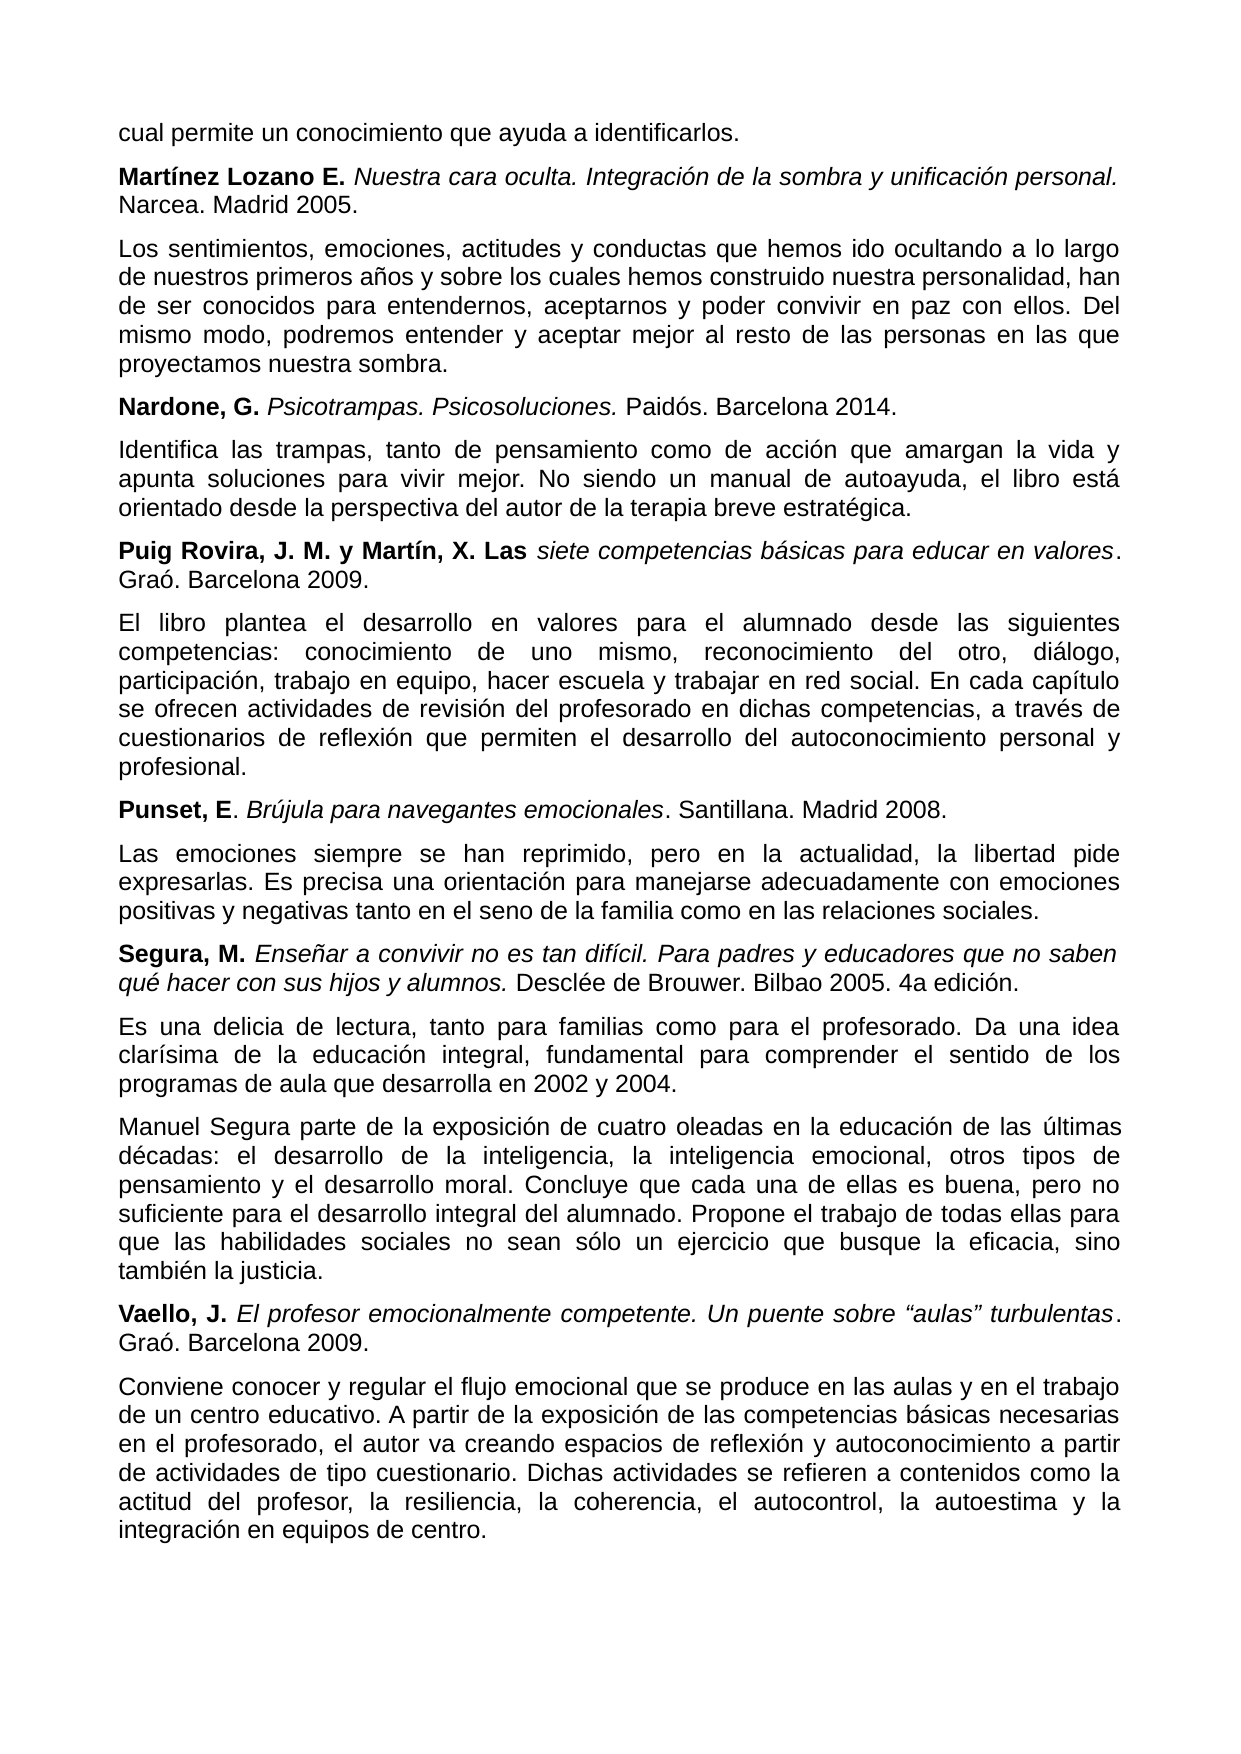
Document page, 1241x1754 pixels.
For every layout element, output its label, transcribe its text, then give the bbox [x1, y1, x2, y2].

text Conviene conocer y regular el flujo emocional que se produce en las aulas y en el trabajo de un centro educativo. A partir de la exposición de las competencias básicas necesarias en el profesorado, el autor va creando espacios de reflexión y autoconocimiento a partir de actividades de tipo cuestionario. Dichas actividades se refieren a contenidos como la actitud del profesor, la resiliencia, la coherencia, el autocontrol, la autoestima y la integración en equipos de centro. [118, 1371, 1122, 1544]
text Vaello, J. El profesor emocionalmente competente. Un puente sobre “aulas” turbulentas. Graó. Barcelona 2009. [118, 1299, 1122, 1357]
text Martínez Lozano E. Nuestra cara oculta. Integración de la sombra y unificación personal. Narcea. Madrid 2005. [118, 161, 1122, 219]
text Segura, M. Enseñar a convivir no es tan difícil. Para padres y educadores que no saben qué hacer con sus hijos y alumnos. Desclée de Brouwer. Bilbao 2005. 4a edición. [118, 939, 1122, 997]
text El libro plantea el desarrollo en valores para el alumnado desde las siguientes competencias: conocimiento de uno mismo, reconocimiento del otro, diálogo, participación, trabajo en equipo, hacer escuela y trabajar en red social. En cada capítulo se ofrecen actividades de revisión del profesorado en dichas competencias, a través de cuestionarios de reflexión que permiten el desarrollo del autoconocimiento personal y profesional. [118, 608, 1122, 781]
text Punset, E. Brújula para navegantes emocionales. Santillana. Madrid 2008. [118, 795, 1122, 824]
text Los sentimientos, emociones, actitudes y conductas que hemos ido ocultando a lo largo de nuestros primeros años y sobre los cuales hemos construido nuestra personalidad, han de ser conocidos para entendernos, aceptarnos y poder convivir en paz con ellos. Del mismo modo, podremos entender y aceptar mejor al resto de las personas en las que proyectamos nuestra sombra. [118, 233, 1122, 377]
text Es una delicia de lectura, tanto para familias como para el profesorado. Da una idea clarísima de la educación integral, fundamental para comprender el sentido de los programas de aula que desarrolla en 2002 y 2004. [118, 1011, 1122, 1098]
text Las emociones siempre se han reprimido, pero en la actualidad, la libertad pide expresarlas. Es precisa una orientación para manejarse adecuadamente con emociones positivas y negativas tanto en el seno de la familia como en las relaciones sociales. [118, 838, 1122, 925]
text Puig Rovira, J. M. y Martín, X. Las siete competencias básicas para educar en valores. Graó. Barcelona 2009. [118, 536, 1122, 593]
text Nardone, G. Psicotrampas. Psicosoluciones. Paidós. Barcelona 2014. [118, 392, 1122, 421]
text Identifica las trampas, tanto de pensamiento como de acción que amargan la vida y apunta soluciones para vivir mejor. No siendo un manual de autoayuda, el libro está orientado desde la perspectiva del autor de la terapia breve estratégica. [118, 435, 1122, 521]
text cual permite un conocimiento que ayuda a identificarlos. [118, 118, 1122, 147]
text Manuel Segura parte de la exposición de cuatro oleadas en la educación de las últimas décadas: el desarrollo de la inteligencia, la inteligencia emocional, otros tipos de pensamiento y el desarrollo moral. Concluye que cada una de ellas es buena, pero no suficiente para el desarrollo integral del alumnado. Propone el trabajo de todas ellas para que las habilidades sociales no sean sólo un ejercicio que busque la eficacia, sino también la justicia. [118, 1112, 1122, 1285]
